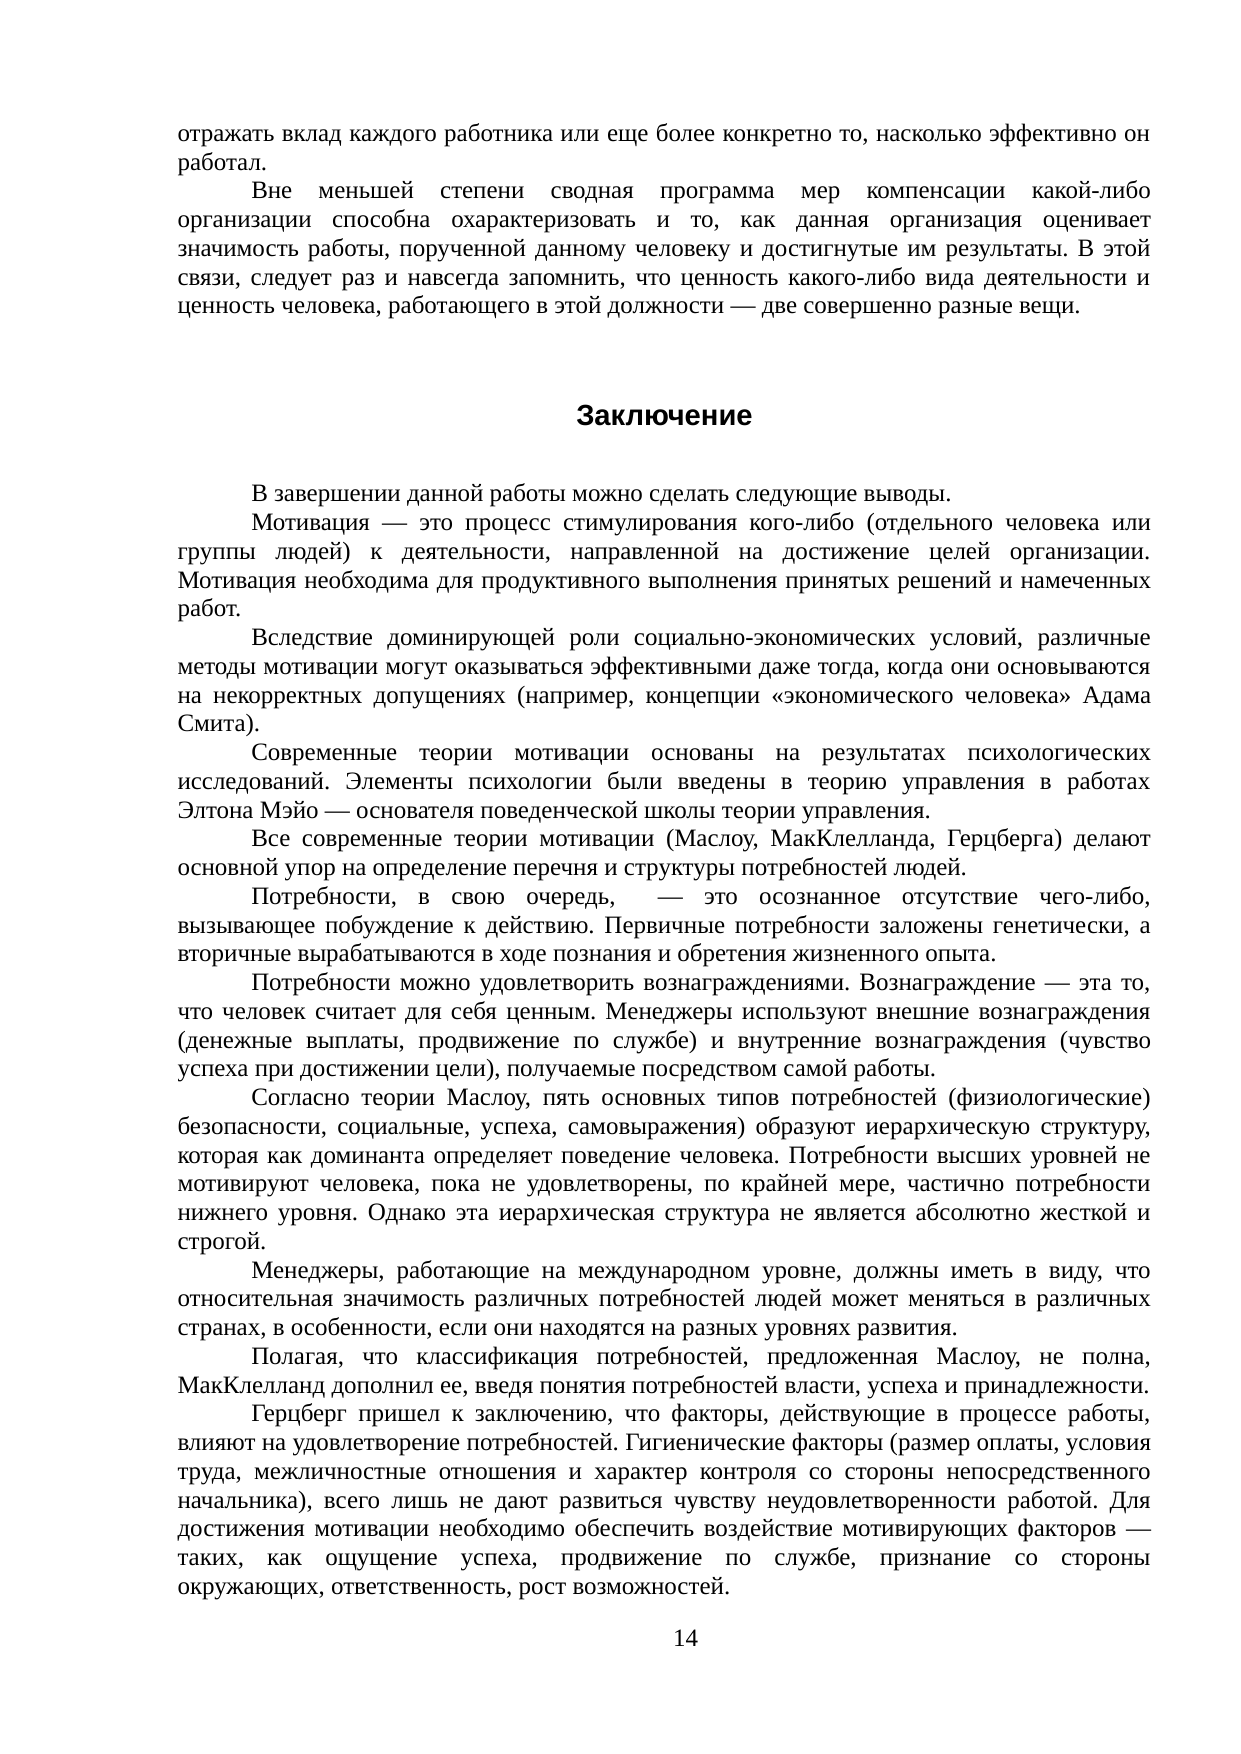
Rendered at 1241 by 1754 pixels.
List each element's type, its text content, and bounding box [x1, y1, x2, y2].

text Мотивация — это процесс стимулирования кого-либо (отдельного человека или группы людей) к деятельности, направленной на достижение целей организации. Мотивация необходима для продуктивного выполнения принятых решений и намеченных работ. [177, 507, 1152, 622]
text Полагая, что классификация потребностей, предложенная Маслоу, не полна, МакКлелланд дополнил ее, введя понятия потребностей власти, успеха и принадлежности. [177, 1341, 1152, 1398]
text Современные теории мотивации основаны на результатах психологических исследований. Элементы психологии были введены в теорию управления в работах Элтона Мэйо — основателя поведенческой школы теории управления. [177, 737, 1152, 823]
text Герцберг пришел к заключению, что факторы, действующие в процессе работы, влияют на удовлетворение потребностей. Гигиенические факторы (размер оплаты, условия труда, межличностные отношения и характер контроля со стороны непосредственного начальника), всего лишь не дают развиться чувству неудовлетворенности работой. Для достижения мотивации необходимо обеспечить воздействие мотивирующих факторов — таких, как ощущение успеха, продвижение по службе, признание со стороны окружающих, ответственность, рост возможностей. [177, 1398, 1152, 1600]
text Согласно теории Маслоу, пять основных типов потребностей (физиологические) безопасности, социальные, успеха, самовыражения) образуют иерархическую структуру, которая как доминанта определяет поведение человека. Потребности высших уровней не мотивируют человека, пока не удовлетворены, по крайней мере, частично потребности нижнего уровня. Однако эта иерархическая структура не является абсолютно жесткой и строгой. [177, 1082, 1152, 1255]
text Потребности, в свою очередь, — это осознанное отсутствие чего-либо, вызывающее побуждение к действию. Первичные потребности заложены генетически, а вторичные вырабатываются в ходе познания и обретения жизненного опыта. [177, 881, 1152, 967]
text Потребности можно удовлетворить вознаграждениями. Вознаграждение — эта то, что человек считает для себя ценным. Менеджеры используют внешние вознаграждения (денежные выплаты, продвижение по службе) и внутренние вознаграждения (чувство успеха при достижении цели), получаемые посредством самой работы. [177, 967, 1152, 1082]
text Менеджеры, работающие на международном уровне, должны иметь в виду, что относительная значимость различных потребностей людей может меняться в различных странах, в особенности, если они находятся на разных уровнях развития. [177, 1255, 1152, 1341]
text В завершении данной работы можно сделать следующие выводы. [177, 478, 1152, 507]
text Все современные теории мотивации (Маслоу, МакКлелланда, Герцберга) делают основной упор на определение перечня и структуры потребностей людей. [177, 823, 1152, 881]
subtitle Заключение [177, 398, 1152, 431]
text Вследствие доминирующей роли социально-экономических условий, различные методы мотивации могут оказываться эффективными даже тогда, когда они основываются на некорректных допущениях (например, концепции «экономического человека» Адама Смита). [177, 622, 1152, 737]
text Вне меньшей степени сводная программа мер компенсации какой-либо организации способна охарактеризовать и то, как данная организация оценивает значимость работы, порученной данному человеку и достигнутые им результаты. В этой связи, следует раз и навсегда запомнить, что ценность какого-либо вида деятельности и ценность человека, работающего в этой должности — две совершенно разные вещи. [177, 176, 1152, 319]
text отражать вклад каждого работника или еще более конкретно то, насколько эффективно он работал. [177, 118, 1152, 176]
